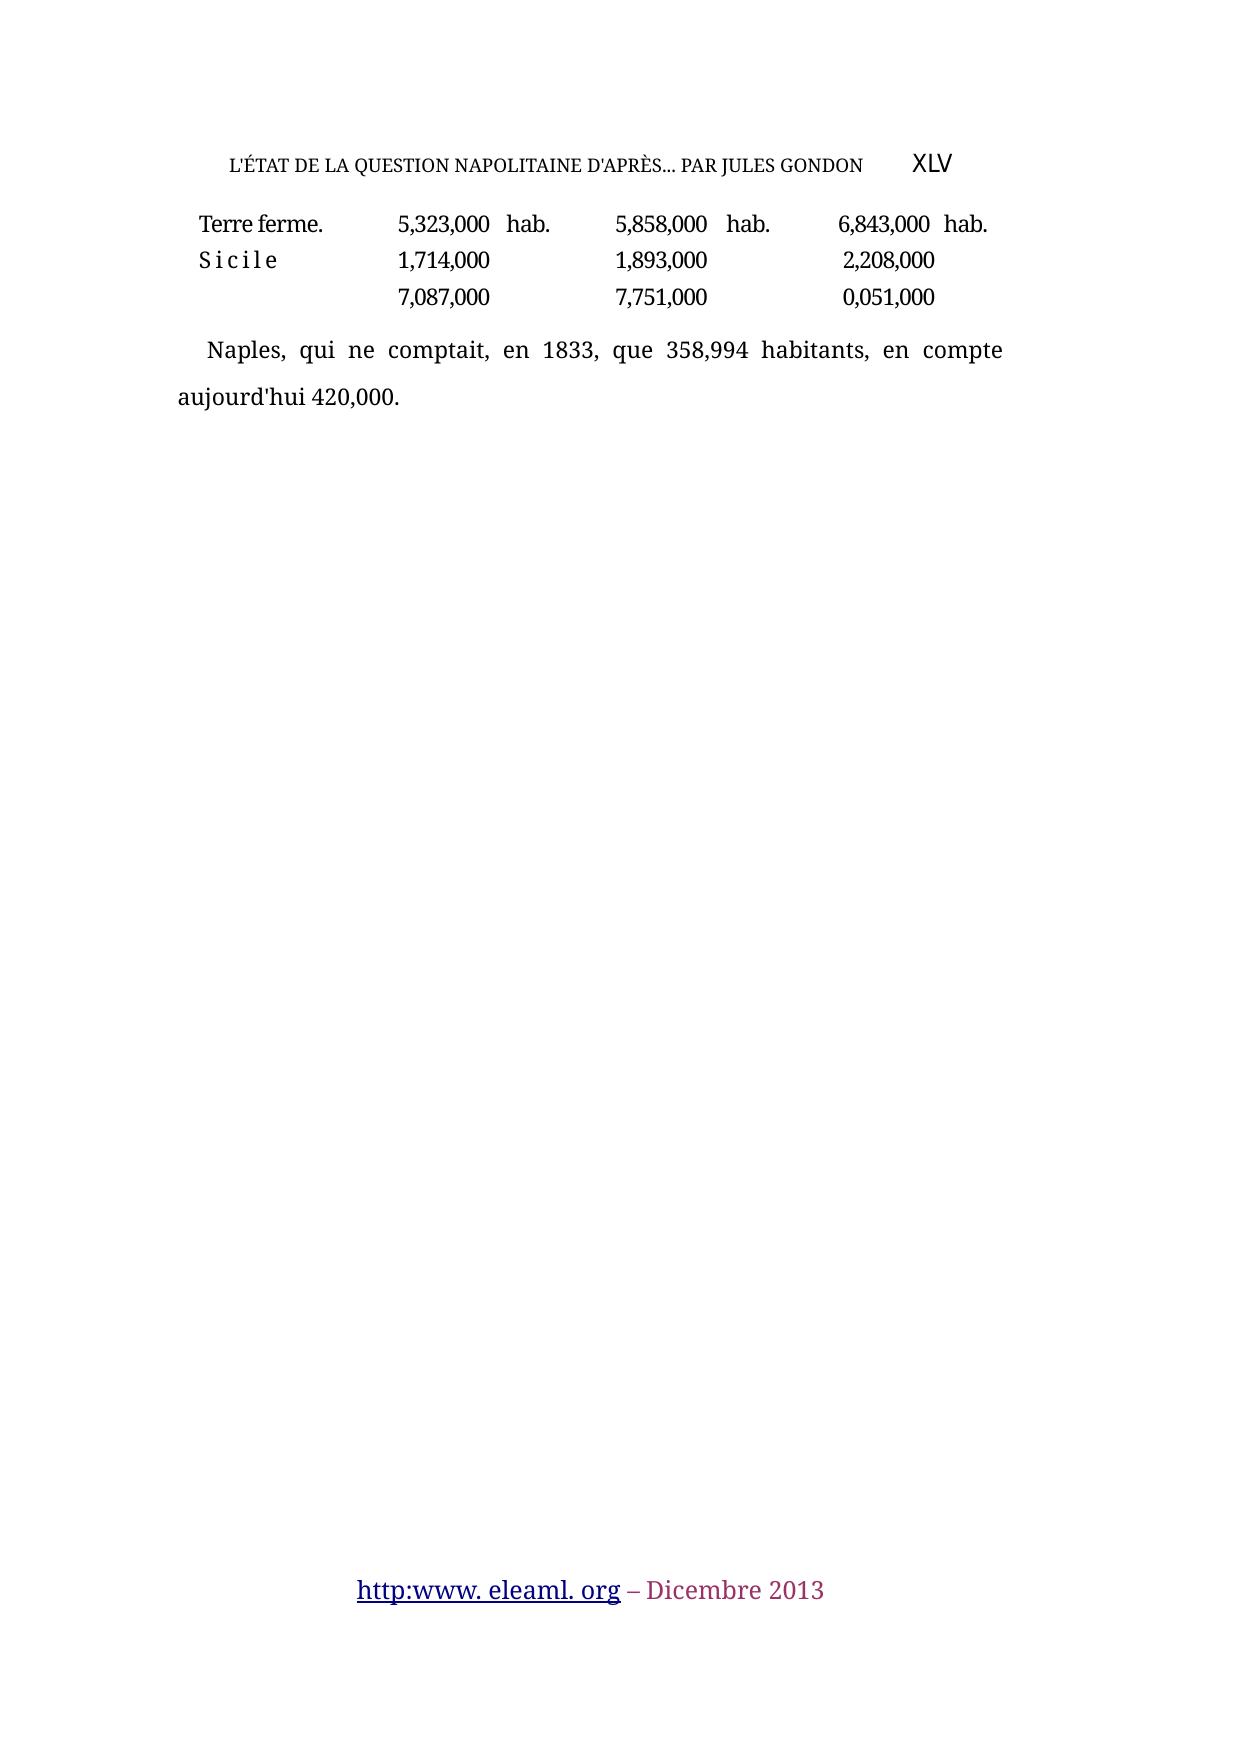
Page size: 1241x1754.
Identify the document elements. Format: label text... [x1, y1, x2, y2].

table_cell 5,323,000 [353, 208, 491, 244]
table_cell [491, 244, 566, 280]
table_cell [709, 280, 789, 316]
table_cell 7,751,000 [566, 280, 709, 316]
table_cell [709, 244, 789, 280]
table_cell Terre ferme. [199, 208, 352, 244]
table_cell hab. [709, 208, 789, 244]
table_cell 1,714,000 [353, 244, 491, 280]
table_cell Sicile [199, 244, 352, 280]
text Naples, qui ne comptait, en 1833, que 358,994 habitants, en compte aujourd'hui 420,000. [177, 333, 1004, 412]
table_cell 1,893,000 [566, 244, 709, 280]
table_cell [936, 244, 996, 280]
table_cell 5,858,000 [566, 208, 709, 244]
table_cell 6,843,000 [789, 208, 936, 244]
table_cell hab. [936, 208, 996, 244]
table_cell [936, 280, 996, 316]
table_cell [199, 280, 352, 316]
table_cell 0,051,000 [789, 280, 936, 316]
table_cell 7,087,000 [353, 280, 491, 316]
table_cell 2,208,000 [789, 244, 936, 280]
table_cell [491, 280, 566, 316]
table_cell hab. [491, 208, 566, 244]
